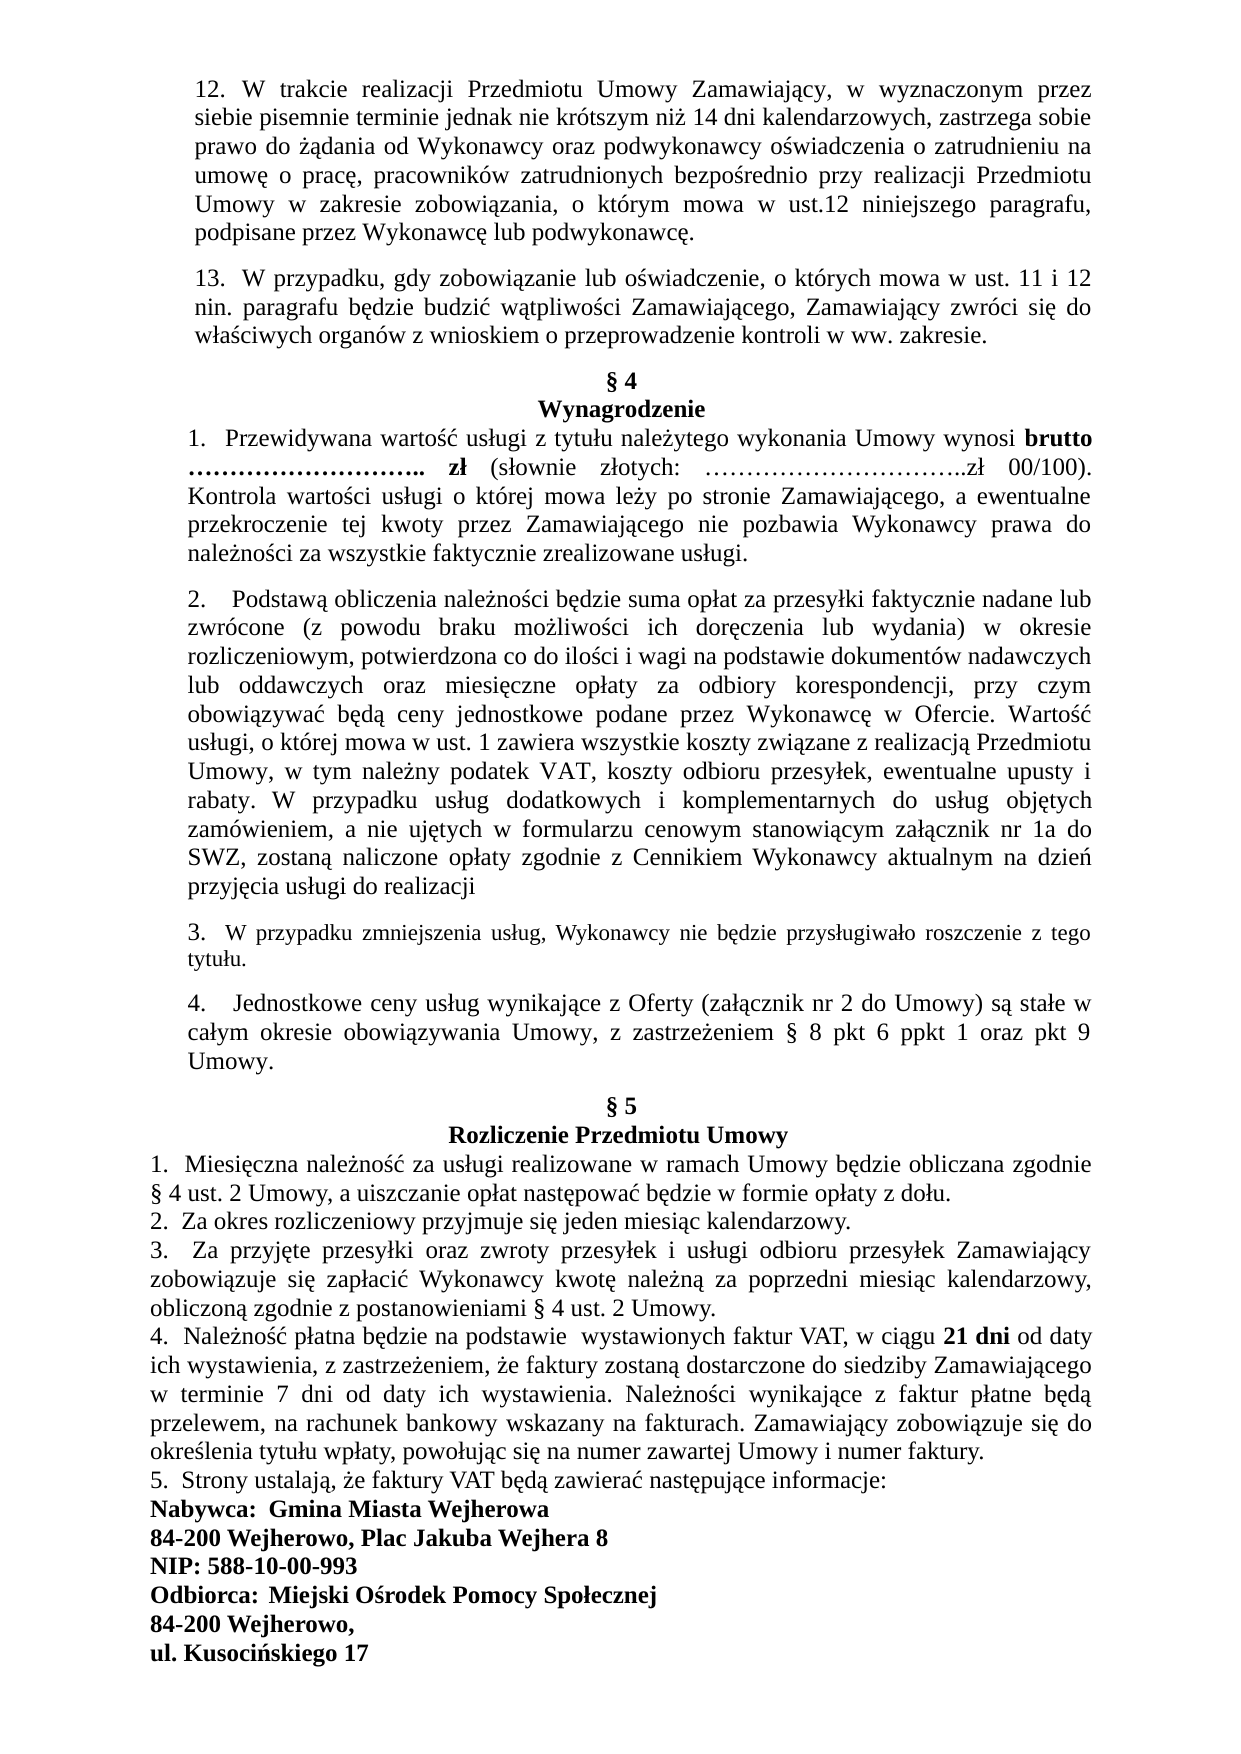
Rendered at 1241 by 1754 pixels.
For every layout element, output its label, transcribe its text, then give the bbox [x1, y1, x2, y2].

list W trakcie realizacji Przedmiotu Umowy Zamawiający, w wyznaczonym przez siebie pisemnie terminie jednak nie krótszym niż 14 dni kalendarzowych, zastrzega sobie prawo do żądania od Wykonawcy oraz podwykonawcy oświadczenia o zatrudnieniu na umowę o pracę, pracowników zatrudnionych bezpośrednio przy realizacji Przedmiotu Umowy w zakresie zobowiązania, o którym mowa w ust.12 niniejszego paragrafu, podpisane przez Wykonawcę lub podwykonawcę. [194, 74, 1092, 246]
text 2. Za okres rozliczeniowy przyjmuje się jeden miesiąc kalendarzowy. [150, 1206, 1092, 1235]
text 3. Za przyjęte przesyłki oraz zwroty przesyłek i usługi odbioru przesyłek Zamawiający zobowiązuje się zapłacić Wykonawcy kwotę należną za poprzedni miesiąc kalendarzowy, obliczoną zgodnie z postanowieniami § 4 ust. 2 Umowy. [150, 1235, 1092, 1321]
text 1. Miesięczna należność za usługi realizowane w ramach Umowy będzie obliczana zgodnie § 4 ust. 2 Umowy, a uiszczanie opłat następować będzie w formie opłaty z dołu. [150, 1149, 1092, 1206]
text § 5 [150, 1091, 1092, 1120]
text Rozliczenie Przedmiotu Umowy [150, 1120, 1092, 1149]
text § 4 [150, 366, 1092, 394]
text Odbiorca: Miejski Ośrodek Pomocy Społecznej [150, 1580, 1092, 1609]
list W przypadku, gdy zobowiązanie lub oświadczenie, o których mowa w ust. 11 i 12 nin. paragrafu będzie budzić wątpliwości Zamawiającego, Zamawiający zwróci się do właściwych organów z wnioskiem o przeprowadzenie kontroli w ww. zakresie. [194, 263, 1092, 349]
text 5. Strony ustalają, że faktury VAT będą zawierać następujące informacje: [150, 1465, 1092, 1494]
text 4. Należność płatna będzie na podstawie wystawionych faktur VAT, w ciągu 21 dni od daty ich wystawienia, z zastrzeżeniem, że faktury zostaną dostarczone do siedziby Zamawiającego w terminie 7 dni od daty ich wystawienia. Należności wynikające z faktur płatne będą przelewem, na rachunek bankowy wskazany na fakturach. Zamawiający zobowiązuje się do określenia tytułu wpłaty, powołując się na numer zawartej Umowy i numer faktury. [150, 1321, 1092, 1465]
list Jednostkowe ceny usług wynikające z Oferty (załącznik nr 2 do Umowy) są stałe w całym okresie obowiązywania Umowy, z zastrzeżeniem § 8 pkt 6 ppkt 1 oraz pkt 9 Umowy. [187, 988, 1092, 1075]
text NIP: 588-10-00-993 [150, 1551, 1092, 1580]
list W przypadku zmniejszenia usług, Wykonawcy nie będzie przysługiwało roszczenie z tego tytułu. [187, 917, 1092, 972]
text Nabywca: Gmina Miasta Wejherowa [150, 1494, 1092, 1523]
text 84-200 Wejherowo, Plac Jakuba Wejhera 8 [150, 1523, 1092, 1551]
text ul. Kusocińskiego 17 [150, 1638, 1092, 1666]
list Podstawą obliczenia należności będzie suma opłat za przesyłki faktycznie nadane lub zwrócone (z powodu braku możliwości ich doręczenia lub wydania) w okresie rozliczeniowym, potwierdzona co do ilości i wagi na podstawie dokumentów nadawczych lub oddawczych oraz miesięczne opłaty za odbiory korespondencji, przy czym obowiązywać będą ceny jednostkowe podane przez Wykonawcę w Ofercie. Wartość usługi, o której mowa w ust. 1 zawiera wszystkie koszty związane z realizacją Przedmiotu Umowy, w tym należny podatek VAT, koszty odbioru przesyłek, ewentualne upusty i rabaty. W przypadku usług dodatkowych i komplementarnych do usług objętych zamówieniem, a nie ujętych w formularzu cenowym stanowiącym załącznik nr 1a do SWZ, zostaną naliczone opłaty zgodnie z Cennikiem Wykonawcy aktualnym na dzień przyjęcia usługi do realizacji [187, 584, 1092, 900]
text 84-200 Wejherowo, [150, 1609, 1092, 1638]
list Przewidywana wartość usługi z tytułu należytego wykonania Umowy wynosi brutto ……………………….. zł (słownie złotych: …………………………..zł 00/100). Kontrola wartości usługi o której mowa leży po stronie Zamawiającego, a ewentualne przekroczenie tej kwoty przez Zamawiającego nie pozbawia Wykonawcy prawa do należności za wszystkie faktycznie zrealizowane usługi. [187, 423, 1092, 567]
text Wynagrodzenie [150, 394, 1092, 423]
